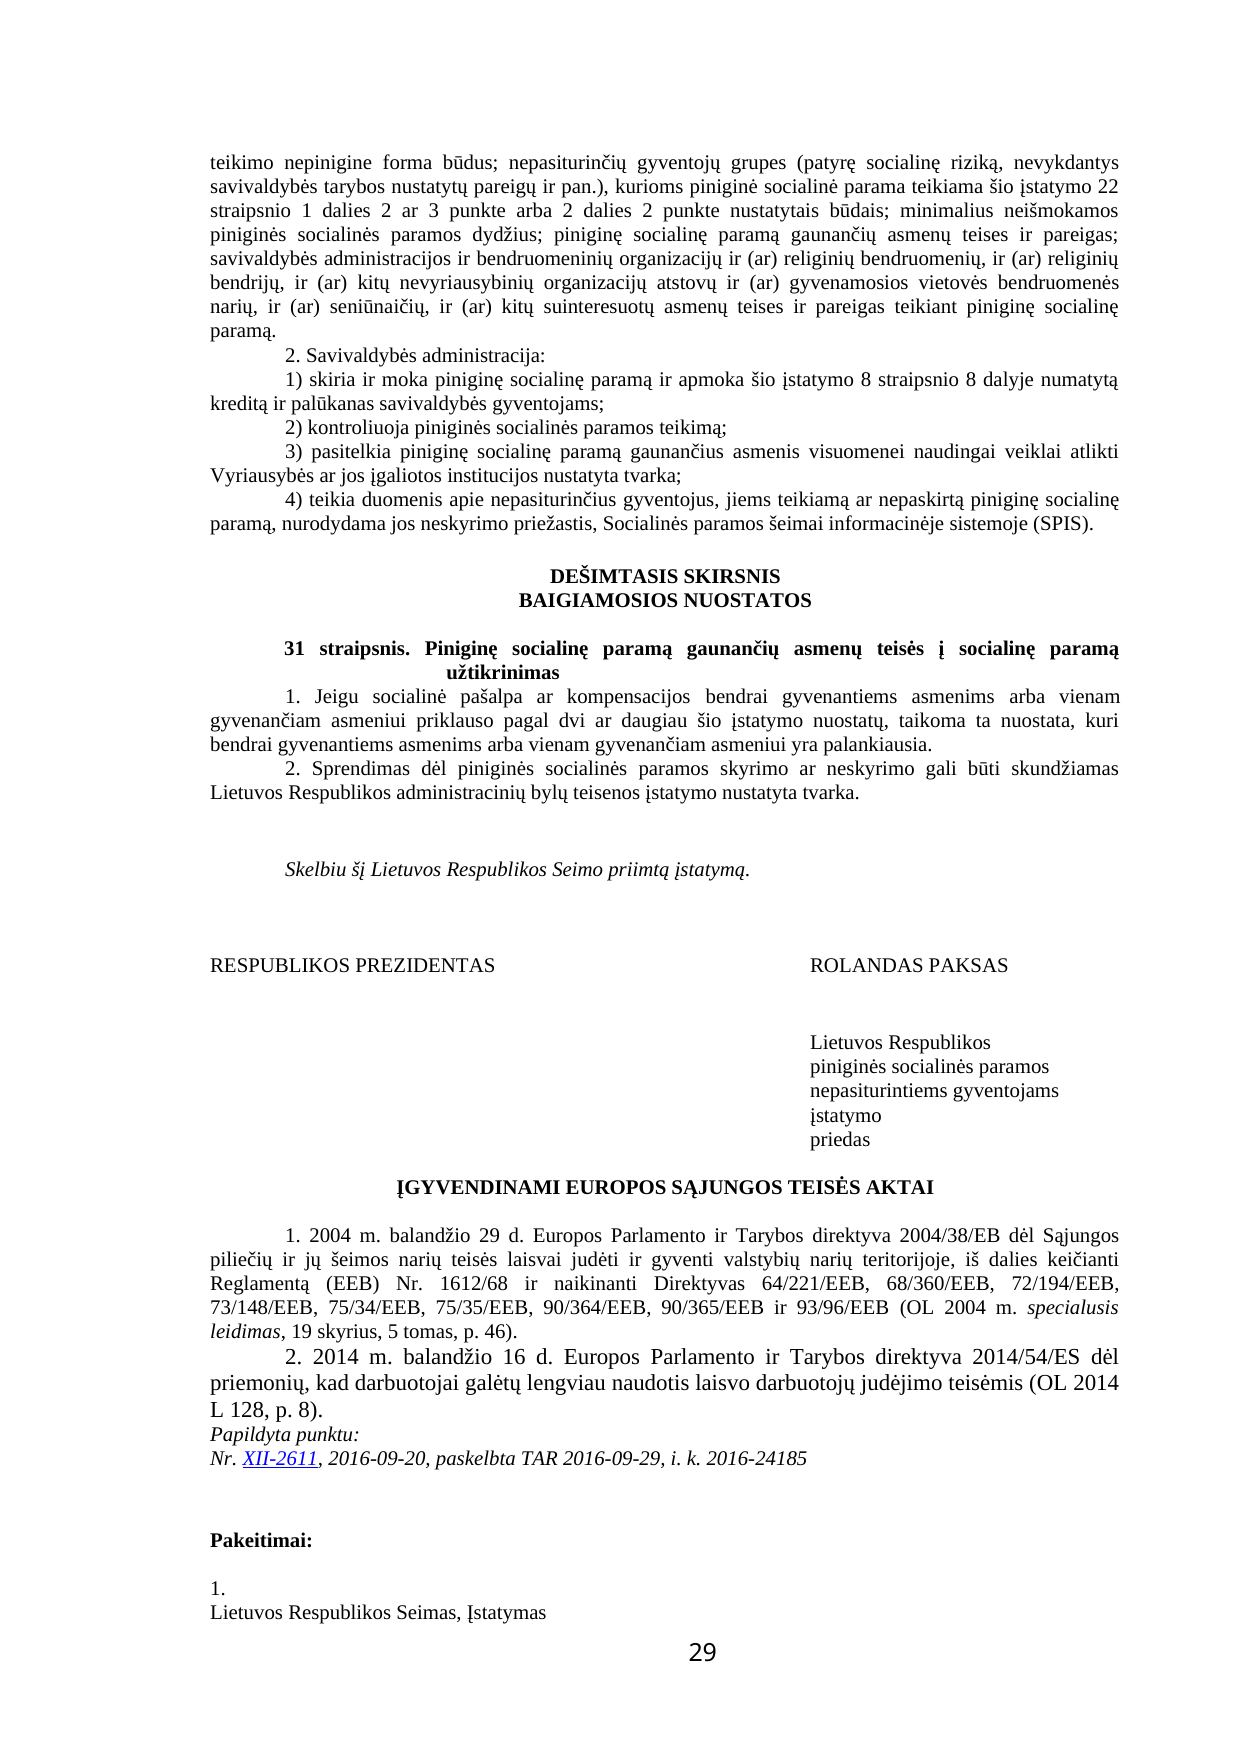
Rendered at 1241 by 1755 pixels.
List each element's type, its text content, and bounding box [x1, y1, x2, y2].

text piniginės socialinės paramos [210, 1054, 1120, 1078]
text 2. Sprendimas dėl piniginės socialinės paramos skyrimo ar neskyrimo gali būti skundžiamas Lietuvos Respublikos administracinių bylų teisenos įstatymo nustatyta tvarka. [210, 756, 1120, 804]
text 1. 2004 m. balandžio 29 d. Europos Parlamento ir Tarybos direktyva 2004/38/EB dėl Sąjungos piliečių ir jų šeimos narių teisės laisvai judėti ir gyventi valstybių narių teritorijoje, iš dalies keičianti Reglamentą (EEB) Nr. 1612/68 ir naikinanti Direktyvas 64/221/EEB, 68/360/EEB, 72/194/EEB, 73/148/EEB, 75/34/EEB, 75/35/EEB, 90/364/EEB, 90/365/EEB ir 93/96/EEB (OL 2004 m. specialusis leidimas, 19 skyrius, 5 tomas, p. 46). [210, 1223, 1120, 1343]
text DEŠIMTASIS SKIRSNIS [210, 564, 1120, 588]
text 1) skiria ir moka piniginę socialinę paramą ir apmoka šio įstatymo 8 straipsnio 8 dalyje numatytą kreditą ir palūkanas savivaldybės gyventojams; [210, 367, 1120, 415]
text 2) kontroliuoja piniginės socialinės paramos teikimą; [210, 415, 1120, 439]
text 1. Jeigu socialinė pašalpa ar kompensacijos bendrai gyvenantiems asmenims arba vienam gyvenančiam asmeniui priklauso pagal dvi ar daugiau šio įstatymo nuostatų, taikoma ta nuostata, kuri bendrai gyvenantiems asmenims arba vienam gyvenančiam asmeniui yra palankiausia. [210, 684, 1120, 756]
text 3) pasitelkia piniginę socialinę paramą gaunančius asmenis visuomenei naudingai veiklai atlikti Vyriausybės ar jos įgaliotos institucijos nustatyta tvarka; [210, 439, 1120, 487]
text teikimo nepinigine forma būdus; nepasiturinčių gyventojų grupes (patyrę socialinę riziką, nevykdantys savivaldybės tarybos nustatytų pareigų ir pan.), kurioms piniginė socialinė parama teikiama šio įstatymo 22 straipsnio 1 dalies 2 ar 3 punkte arba 2 dalies 2 punkte nustatytais būdais; minimalius neišmokamos piniginės socialinės paramos dydžius; piniginę socialinę paramą gaunančių asmenų teises ir pareigas; savivaldybės administracijos ir bendruomeninių organizacijų ir (ar) religinių bendruomenių, ir (ar) religinių bendrijų, ir (ar) kitų nevyriausybinių organizacijų atstovų ir (ar) gyvenamosios vietovės bendruomenės narių, ir (ar) seniūnaičių, ir (ar) kitų suinteresuotų asmenų teises ir pareigas teikiant piniginę socialinę paramą. [210, 150, 1120, 342]
text BAIGIAMOSIOS NUOSTATOS [210, 588, 1120, 612]
text Pakeitimai: [210, 1528, 1120, 1552]
text Skelbiu šį Lietuvos Respublikos Seimo priimtą įstatymą. [210, 857, 1120, 881]
text priedas [210, 1127, 1120, 1151]
text 2. Savivaldybės administracija: [210, 342, 1120, 367]
text Nr. XII-2611, 2016-09-20, paskelbta TAR 2016-09-29, i. k. 2016-24185 [210, 1446, 1120, 1470]
text įstatymo [210, 1102, 1120, 1127]
text Lietuvos Respublikos Seimas, Įstatymas [210, 1600, 1120, 1624]
text Papildyta punktu: [210, 1422, 1120, 1446]
text ĮGYVENDINAMI EUROPOS SĄJUNGOS TEISĖS AKTAI [210, 1175, 1120, 1199]
text 4) teikia duomenis apie nepasiturinčius gyventojus, jiems teikiamą ar nepaskirtą piniginę socialinę paramą, nurodydama jos neskyrimo priežastis, Socialinės paramos šeimai informacinėje sistemoje (SPIS). [210, 487, 1120, 535]
text nepasiturintiems gyventojams [210, 1078, 1120, 1102]
text RESPUBLIKOS PREZIDENTAS ROLANDAS PAKSAS [210, 953, 1120, 977]
text 31 straipsnis. Piniginę socialinę paramą gaunančių asmenų teisės į socialinę paramą užtikrinimas [284, 636, 1120, 684]
text 2. 2014 m. balandžio 16 d. Europos Parlamento ir Tarybos direktyva 2014/54/ES dėl priemonių, kad darbuotojai galėtų lengviau naudotis laisvo darbuotojų judėjimo teisėmis (OL 2014 L 128, p. 8). [210, 1343, 1120, 1422]
text Lietuvos Respublikos [210, 1030, 1120, 1054]
text 1. [210, 1576, 1120, 1600]
